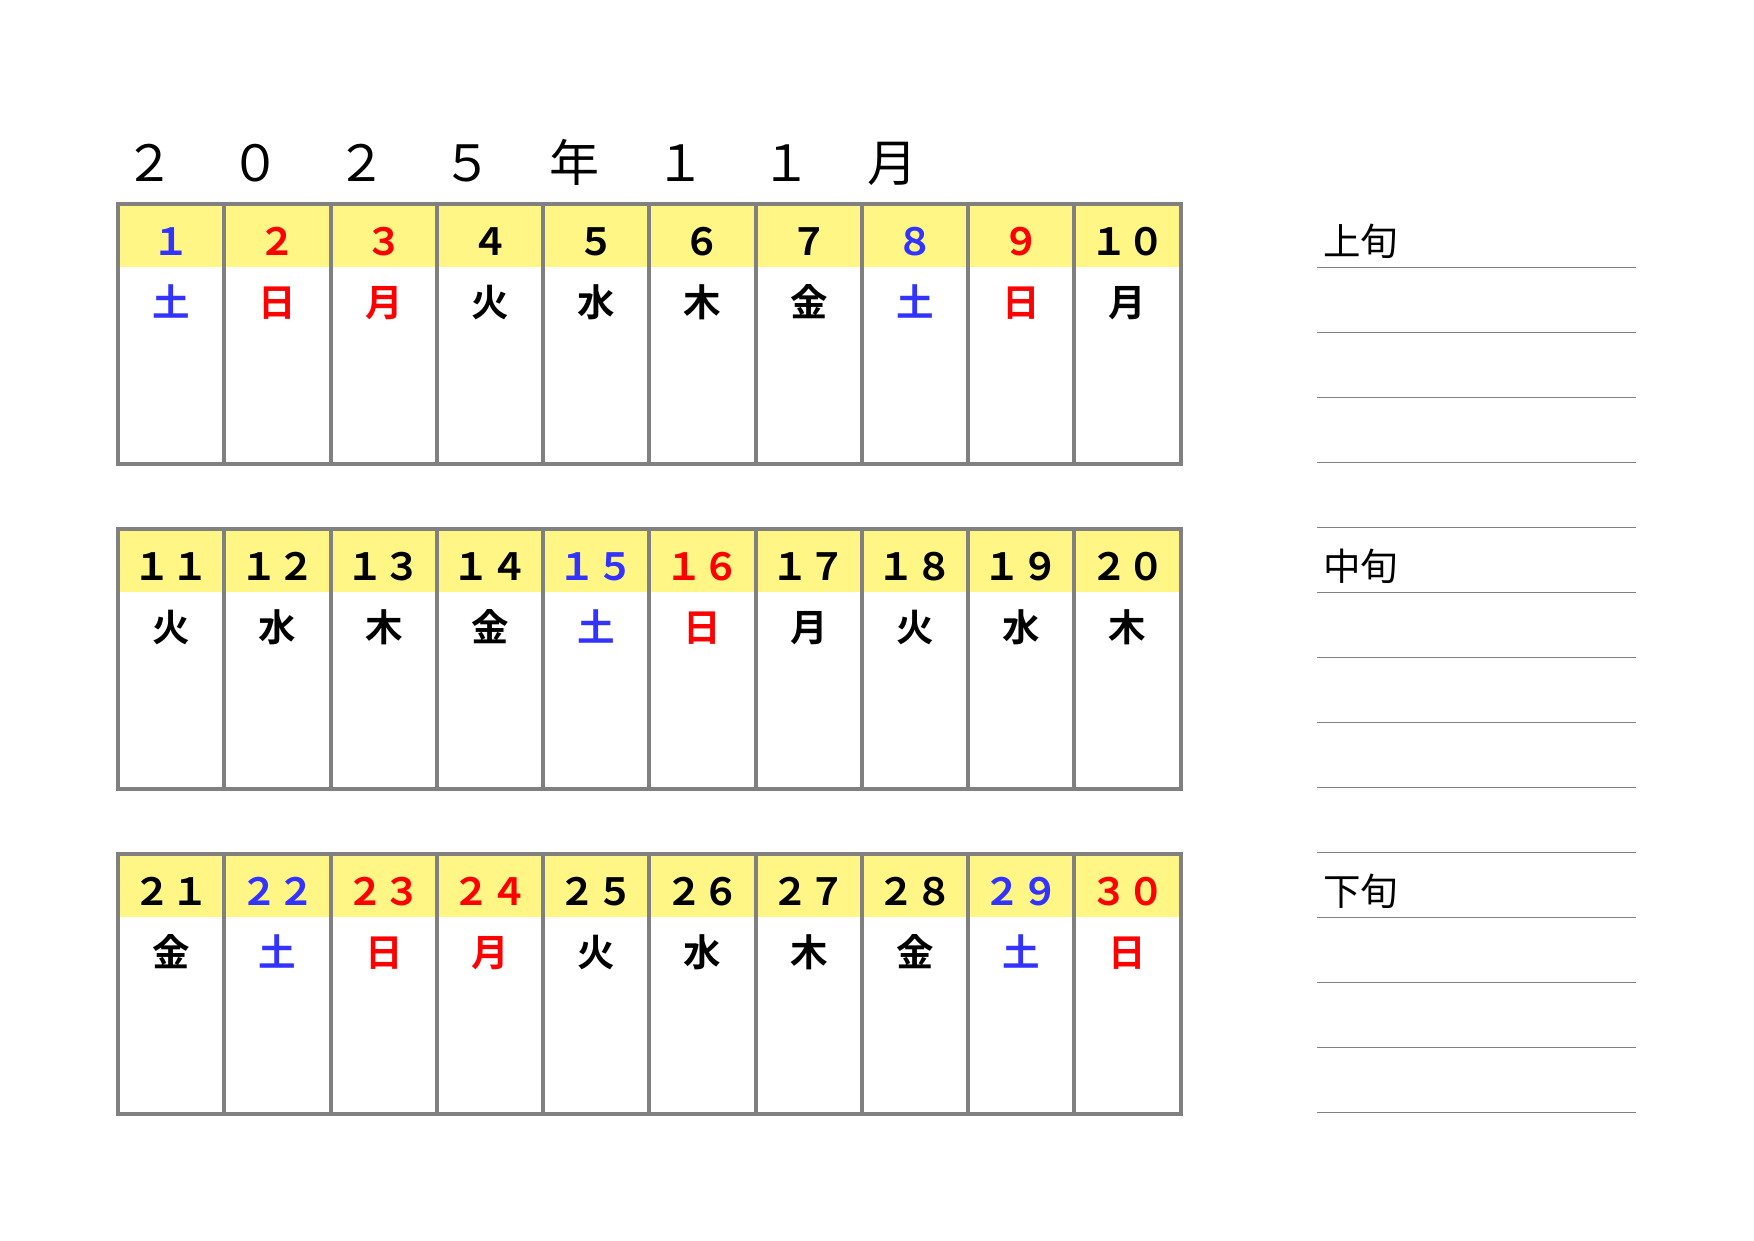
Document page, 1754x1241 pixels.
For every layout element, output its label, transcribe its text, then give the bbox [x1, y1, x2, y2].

table_cell [120, 332, 222, 397]
table_cell [120, 397, 222, 462]
table_header １ [649, 118, 756, 202]
table_cell 火 [545, 917, 647, 982]
table_cell [118, 791, 224, 852]
table_cell [1317, 268, 1636, 332]
table_cell 水 [651, 917, 754, 982]
table_cell 月 [333, 267, 435, 332]
table_cell ５ [545, 206, 647, 267]
table_cell [1181, 462, 1287, 527]
table_cell [864, 982, 966, 1047]
table_cell 金 [120, 917, 222, 982]
table_cell [1183, 202, 1287, 267]
table_cell [1076, 982, 1179, 1047]
table_cell [1076, 657, 1179, 722]
table_cell １３ [333, 531, 435, 592]
table_cell 金 [864, 917, 966, 982]
table_cell [970, 332, 1072, 397]
table_cell １０ [1076, 206, 1179, 267]
table_cell 月 [439, 917, 541, 982]
table_cell ９ [970, 206, 1072, 267]
table_cell [1183, 592, 1287, 657]
table_cell [1317, 788, 1636, 852]
table_cell [1074, 791, 1181, 852]
table_cell [864, 657, 966, 722]
table_cell [651, 1047, 754, 1112]
table_header ０ [224, 118, 331, 202]
table_cell [439, 657, 541, 722]
table_cell [1287, 397, 1317, 462]
table_cell [1183, 267, 1287, 332]
table_cell [970, 397, 1072, 462]
table_cell [120, 722, 222, 787]
table_header [1287, 118, 1317, 202]
table_cell ２３ [333, 856, 435, 917]
table_cell １２ [226, 531, 329, 592]
table_cell [545, 722, 647, 787]
table_cell １４ [439, 531, 541, 592]
table_cell [1317, 918, 1636, 982]
table_header ５ [437, 118, 543, 202]
table_cell [1287, 462, 1317, 527]
table_cell [1287, 267, 1317, 332]
table_cell 土 [226, 917, 329, 982]
table_header [1074, 118, 1181, 202]
table_cell 木 [333, 592, 435, 657]
table_cell [864, 722, 966, 787]
table_cell [1183, 1047, 1287, 1112]
table_cell 土 [864, 267, 966, 332]
table_cell [545, 1047, 647, 1112]
table_cell １６ [651, 531, 754, 592]
table_cell [651, 657, 754, 722]
table_cell [1183, 527, 1287, 592]
table_cell [1183, 722, 1287, 787]
table_cell 水 [545, 267, 647, 332]
table_cell 金 [439, 592, 541, 657]
table_cell [224, 466, 331, 527]
table_cell １５ [545, 531, 647, 592]
table_cell [1317, 983, 1636, 1047]
table_cell ２６ [651, 856, 754, 917]
table_cell [862, 791, 968, 852]
table_header [1181, 118, 1287, 202]
table_cell [968, 466, 1074, 527]
table_cell ２０ [1076, 531, 1179, 592]
table_cell [758, 397, 860, 462]
table_cell [545, 657, 647, 722]
table_cell [758, 982, 860, 1047]
table_cell [1317, 463, 1636, 527]
table_cell [1076, 722, 1179, 787]
table_cell [333, 1047, 435, 1112]
table_cell 日 [970, 267, 1072, 332]
table_cell [439, 1047, 541, 1112]
table_cell ２ [226, 206, 329, 267]
table_cell 日 [226, 267, 329, 332]
table_cell [864, 397, 966, 462]
table_cell ２２ [226, 856, 329, 917]
table_cell ３ [333, 206, 435, 267]
table_cell ２１ [120, 856, 222, 917]
table_cell 火 [439, 267, 541, 332]
table_cell [543, 791, 649, 852]
table_cell 木 [758, 917, 860, 982]
table_cell １１ [120, 531, 222, 592]
table_cell [1074, 466, 1181, 527]
table_cell [758, 722, 860, 787]
table_cell 上旬 [1317, 202, 1636, 267]
table_cell [864, 332, 966, 397]
table_cell [864, 1047, 966, 1112]
table_cell [439, 332, 541, 397]
table_cell [118, 466, 224, 527]
table_cell [1287, 657, 1317, 722]
table_cell ２４ [439, 856, 541, 917]
table_cell ４ [439, 206, 541, 267]
table_cell [226, 1047, 329, 1112]
table_cell 土 [120, 267, 222, 332]
table_cell [1287, 852, 1317, 917]
table_cell [756, 791, 862, 852]
table_header ２ [118, 118, 224, 202]
table_cell [970, 982, 1072, 1047]
table_cell 土 [545, 592, 647, 657]
table_cell [1317, 398, 1636, 462]
table_cell [758, 1047, 860, 1112]
table_cell [1287, 917, 1317, 982]
table_cell [439, 722, 541, 787]
table_cell ２９ [970, 856, 1072, 917]
table_cell [649, 466, 756, 527]
table_cell [543, 466, 649, 527]
table_header １ [756, 118, 862, 202]
table_header [968, 118, 1074, 202]
table_cell [649, 791, 756, 852]
table_cell [331, 791, 437, 852]
table_cell 火 [120, 592, 222, 657]
table_cell 水 [226, 592, 329, 657]
table_cell 木 [1076, 592, 1179, 657]
table_cell [545, 397, 647, 462]
table_cell [331, 466, 437, 527]
table_cell ６ [651, 206, 754, 267]
table_cell [1183, 917, 1287, 982]
table_cell [545, 982, 647, 1047]
table_cell 月 [1076, 267, 1179, 332]
table_cell [651, 397, 754, 462]
table_cell [333, 722, 435, 787]
table_cell [1287, 527, 1317, 592]
table_cell [1183, 332, 1287, 397]
table_cell [1317, 1048, 1636, 1112]
table_cell [1317, 593, 1636, 657]
table_cell 中旬 [1317, 528, 1636, 592]
table_cell [1287, 1047, 1317, 1112]
table_cell [224, 791, 331, 852]
table_cell １７ [758, 531, 860, 592]
table_cell [545, 332, 647, 397]
table_cell ２５ [545, 856, 647, 917]
table_cell [1287, 722, 1317, 787]
table_cell [1317, 658, 1636, 722]
table_cell [1183, 852, 1287, 917]
table_cell [1287, 982, 1317, 1047]
table_cell 月 [758, 592, 860, 657]
table_cell [970, 657, 1072, 722]
table_cell [970, 722, 1072, 787]
table_cell [970, 1047, 1072, 1112]
table_cell [651, 982, 754, 1047]
table_cell [758, 657, 860, 722]
table_header ２ [331, 118, 437, 202]
table_cell １８ [864, 531, 966, 592]
table_cell １９ [970, 531, 1072, 592]
table_cell [1076, 332, 1179, 397]
table_cell [1076, 1047, 1179, 1112]
table_cell 木 [651, 267, 754, 332]
table_cell [333, 657, 435, 722]
table_cell [1076, 397, 1179, 462]
table_cell ７ [758, 206, 860, 267]
table_cell 水 [970, 592, 1072, 657]
table_cell １ [120, 206, 222, 267]
table_cell ２８ [864, 856, 966, 917]
table_cell [120, 982, 222, 1047]
table_cell [437, 466, 543, 527]
table_cell [226, 657, 329, 722]
table_cell [651, 332, 754, 397]
table_cell [1287, 332, 1317, 397]
table_cell [226, 397, 329, 462]
table_cell [437, 791, 543, 852]
table_cell [1183, 982, 1287, 1047]
table_cell 日 [1076, 917, 1179, 982]
table_cell 下旬 [1317, 853, 1636, 917]
table_cell [1287, 592, 1317, 657]
table_cell [120, 657, 222, 722]
table_cell [226, 722, 329, 787]
table_cell [439, 982, 541, 1047]
table_cell 火 [864, 592, 966, 657]
table_cell [1183, 397, 1287, 462]
table_cell [1287, 787, 1317, 852]
table_cell ３０ [1076, 856, 1179, 917]
table_cell [1317, 333, 1636, 397]
table_cell [651, 722, 754, 787]
table_cell 金 [758, 267, 860, 332]
table_cell [756, 466, 862, 527]
table_cell ８ [864, 206, 966, 267]
table_cell 日 [333, 917, 435, 982]
table_header 月 [862, 118, 968, 202]
table_cell 日 [651, 592, 754, 657]
table_cell [1181, 787, 1287, 852]
table_cell [120, 1047, 222, 1112]
table_cell [1183, 657, 1287, 722]
table_cell ２７ [758, 856, 860, 917]
table_cell [226, 332, 329, 397]
table_cell [226, 982, 329, 1047]
table_cell [1317, 723, 1636, 787]
table_cell [439, 397, 541, 462]
table_cell [333, 982, 435, 1047]
table_cell [1287, 202, 1317, 267]
table_cell [862, 466, 968, 527]
table_cell 土 [970, 917, 1072, 982]
table_header [1317, 118, 1636, 202]
table_header 年 [543, 118, 649, 202]
table_cell [333, 332, 435, 397]
table_cell [333, 397, 435, 462]
table_cell [968, 791, 1074, 852]
table_cell [758, 332, 860, 397]
